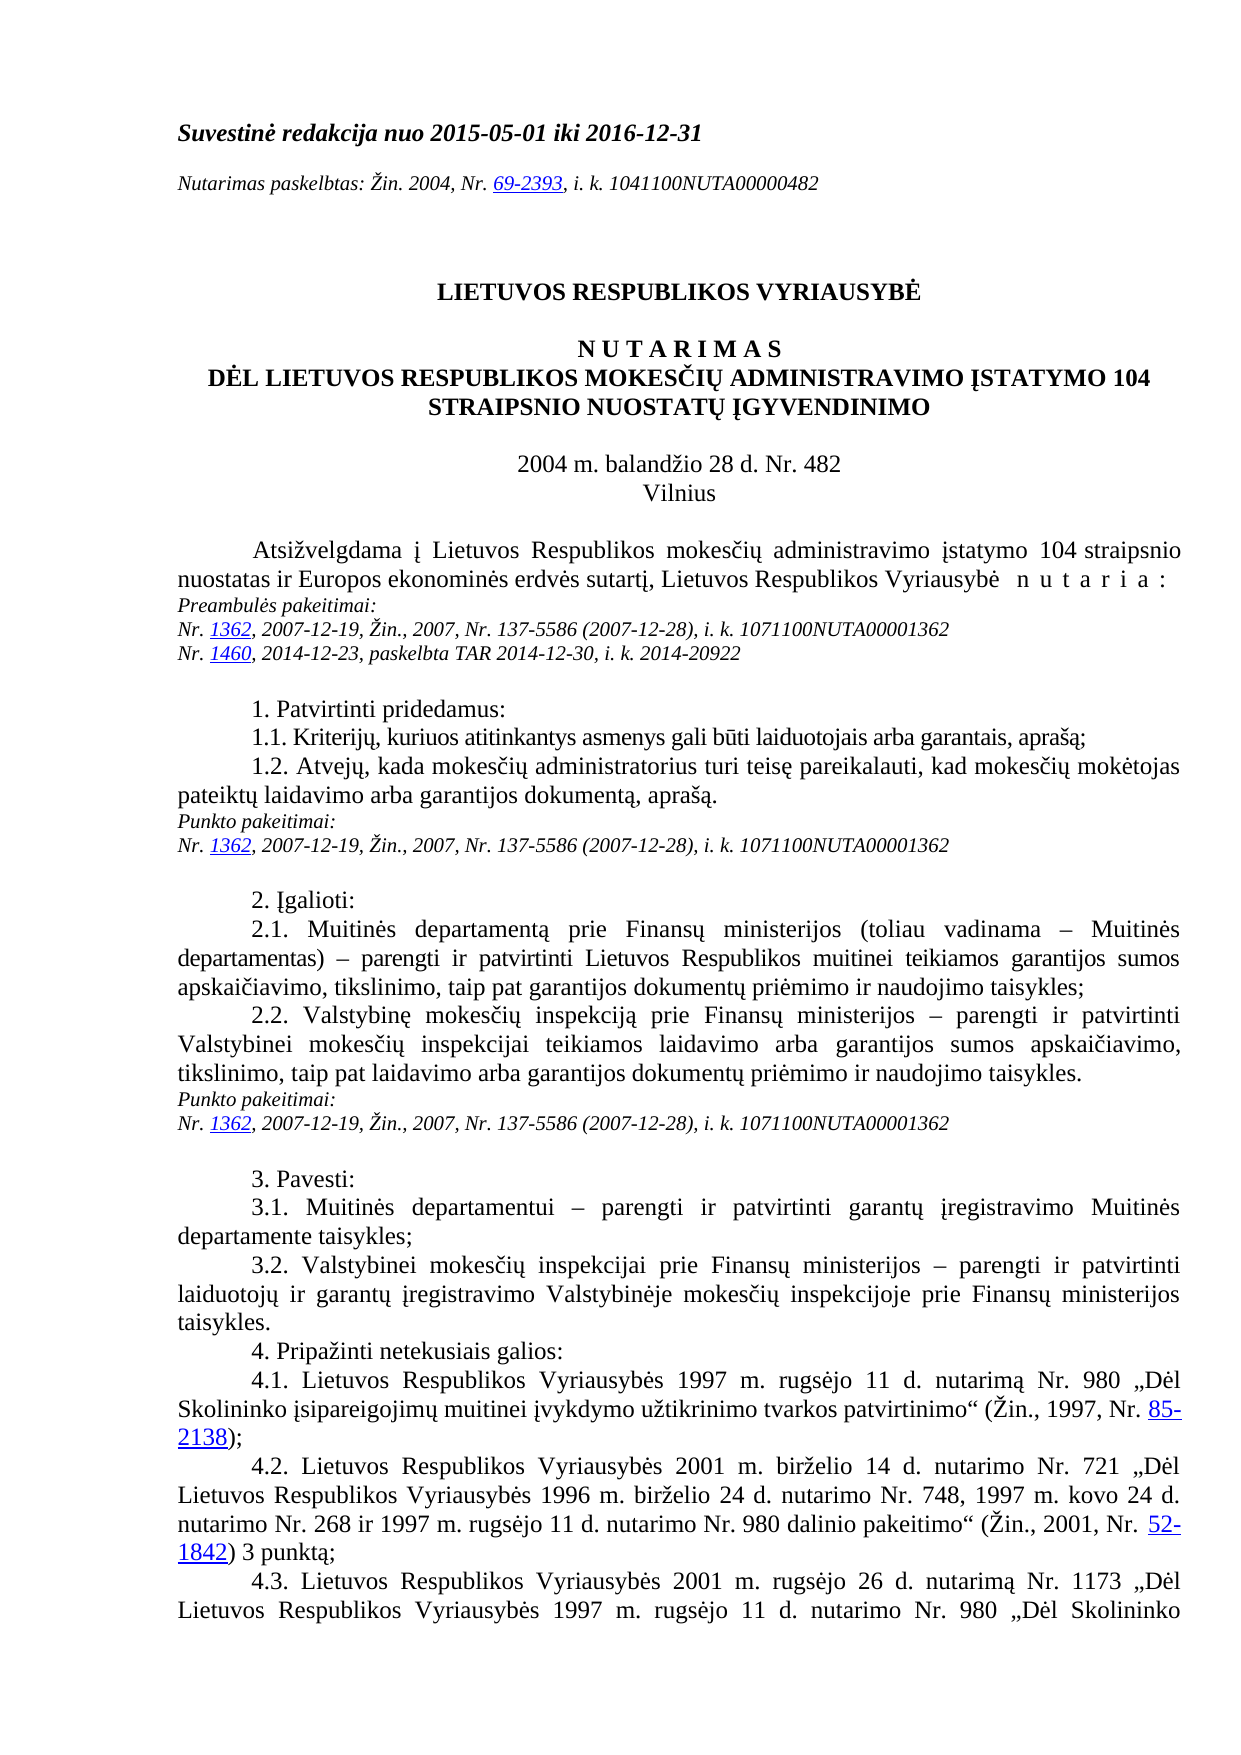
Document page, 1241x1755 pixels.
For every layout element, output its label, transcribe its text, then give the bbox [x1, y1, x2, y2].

text Punkto pakeitimai: [177, 1087, 1181, 1111]
text 2004 m. balandžio 28 d. Nr. 482 [177, 449, 1181, 478]
text 4.2. Lietuvos Respublikos Vyriausybės 2001 m. birželio 14 d. nutarimo Nr. 721 „Dėl Lietuvos Respublikos Vyriausybės 1996 m. birželio 24 d. nutarimo Nr. 748, 1997 m. kovo 24 d. nutarimo Nr. 268 ir 1997 m. rugsėjo 11 d. nutarimo Nr. 980 dalinio pakeitimo“ (Žin., 2001, Nr. 52-1842) 3 punktą; [177, 1451, 1181, 1566]
text 1.2. Atvejų, kada mokesčių administratorius turi teisę pareikalauti, kad mokesčių mokėtojas pateiktų laidavimo arba garantijos dokumentą, aprašą. [177, 751, 1181, 809]
text Punkto pakeitimai: [177, 809, 1181, 833]
text N U T A R I M A S [177, 334, 1181, 363]
text 4.1. Lietuvos Respublikos Vyriausybės 1997 m. rugsėjo 11 d. nutarimą Nr. 980 „Dėl Skolininko įsipareigojimų muitinei įvykdymo užtikrinimo tvarkos patvirtinimo“ (Žin., 1997, Nr. 85-2138); [177, 1365, 1181, 1451]
text 1.1. Kriterijų, kuriuos atitinkantys asmenys gali būti laiduotojais arba garantais, aprašą; [177, 722, 1181, 751]
text Atsižvelgdama į Lietuvos Respublikos mokesčių administravimo įstatymo 104 straipsnio nuostatas ir Europos ekonominės erdvės sutartį, Lietuvos Respublikos Vyriausybė nutaria: [177, 535, 1181, 593]
text 4.3. Lietuvos Respublikos Vyriausybės 2001 m. rugsėjo 26 d. nutarimą Nr. 1173 „Dėl Lietuvos Respublikos Vyriausybės 1997 m. rugsėjo 11 d. nutarimo Nr. 980 „Dėl Skolininko [177, 1566, 1181, 1624]
text Preambulės pakeitimai: [177, 593, 1181, 617]
text Nr. 1460, 2014-12-23, paskelbta TAR 2014-12-30, i. k. 2014-20922 [177, 641, 1181, 665]
text 3.2. Valstybinei mokesčių inspekcijai prie Finansų ministerijos – parengti ir patvirtinti laiduotojų ir garantų įregistravimo Valstybinėje mokesčių inspekcijoje prie Finansų ministerijos taisykles. [177, 1250, 1181, 1336]
text Nr. 1362, 2007-12-19, Žin., 2007, Nr. 137-5586 (2007-12-28), i. k. 1071100NUTA00001362 [177, 833, 1181, 857]
text DĖL LIETUVOS RESPUBLIKOS MOKESČIŲ ADMINISTRAVIMO ĮSTATYMO 104 STRAIPSNIO NUOSTATŲ ĮGYVENDINIMO [177, 363, 1181, 420]
text 3.1. Muitinės departamentui – parengti ir patvirtinti garantų įregistravimo Muitinės departamente taisykles; [177, 1192, 1181, 1250]
text Nr. 1362, 2007-12-19, Žin., 2007, Nr. 137-5586 (2007-12-28), i. k. 1071100NUTA00001362 [177, 617, 1181, 641]
text 2. Įgalioti: [177, 886, 1181, 914]
text Nr. 1362, 2007-12-19, Žin., 2007, Nr. 137-5586 (2007-12-28), i. k. 1071100NUTA00001362 [177, 1111, 1181, 1135]
text 4. Pripažinti netekusiais galios: [177, 1336, 1181, 1365]
text LIETUVOS RESPUBLIKOS VYRIAUSYBĖ [177, 277, 1181, 305]
text 2.2. Valstybinę mokesčių inspekciją prie Finansų ministerijos – parengti ir patvirtinti Valstybinei mokesčių inspekcijai teikiamos laidavimo arba garantijos sumos apskaičiavimo, tikslinimo, taip pat laidavimo arba garantijos dokumentų priėmimo ir naudojimo taisykles. [177, 1001, 1181, 1087]
text Suvestinė redakcija nuo 2015-05-01 iki 2016-12-31 [177, 118, 1181, 147]
text Nutarimas paskelbtas: Žin. 2004, Nr. 69-2393, i. k. 1041100NUTA00000482 [177, 171, 1181, 195]
text 1. Patvirtinti pridedamus: [177, 694, 1181, 722]
text 3. Pavesti: [177, 1164, 1181, 1192]
text Vilnius [177, 478, 1181, 507]
text 2.1. Muitinės departamentą prie Finansų ministerijos (toliau vadinama – Muitinės departamentas) – parengti ir patvirtinti Lietuvos Respublikos muitinei teikiamos garantijos sumos apskaičiavimo, tikslinimo, taip pat garantijos dokumentų priėmimo ir naudojimo taisykles; [177, 914, 1181, 1001]
